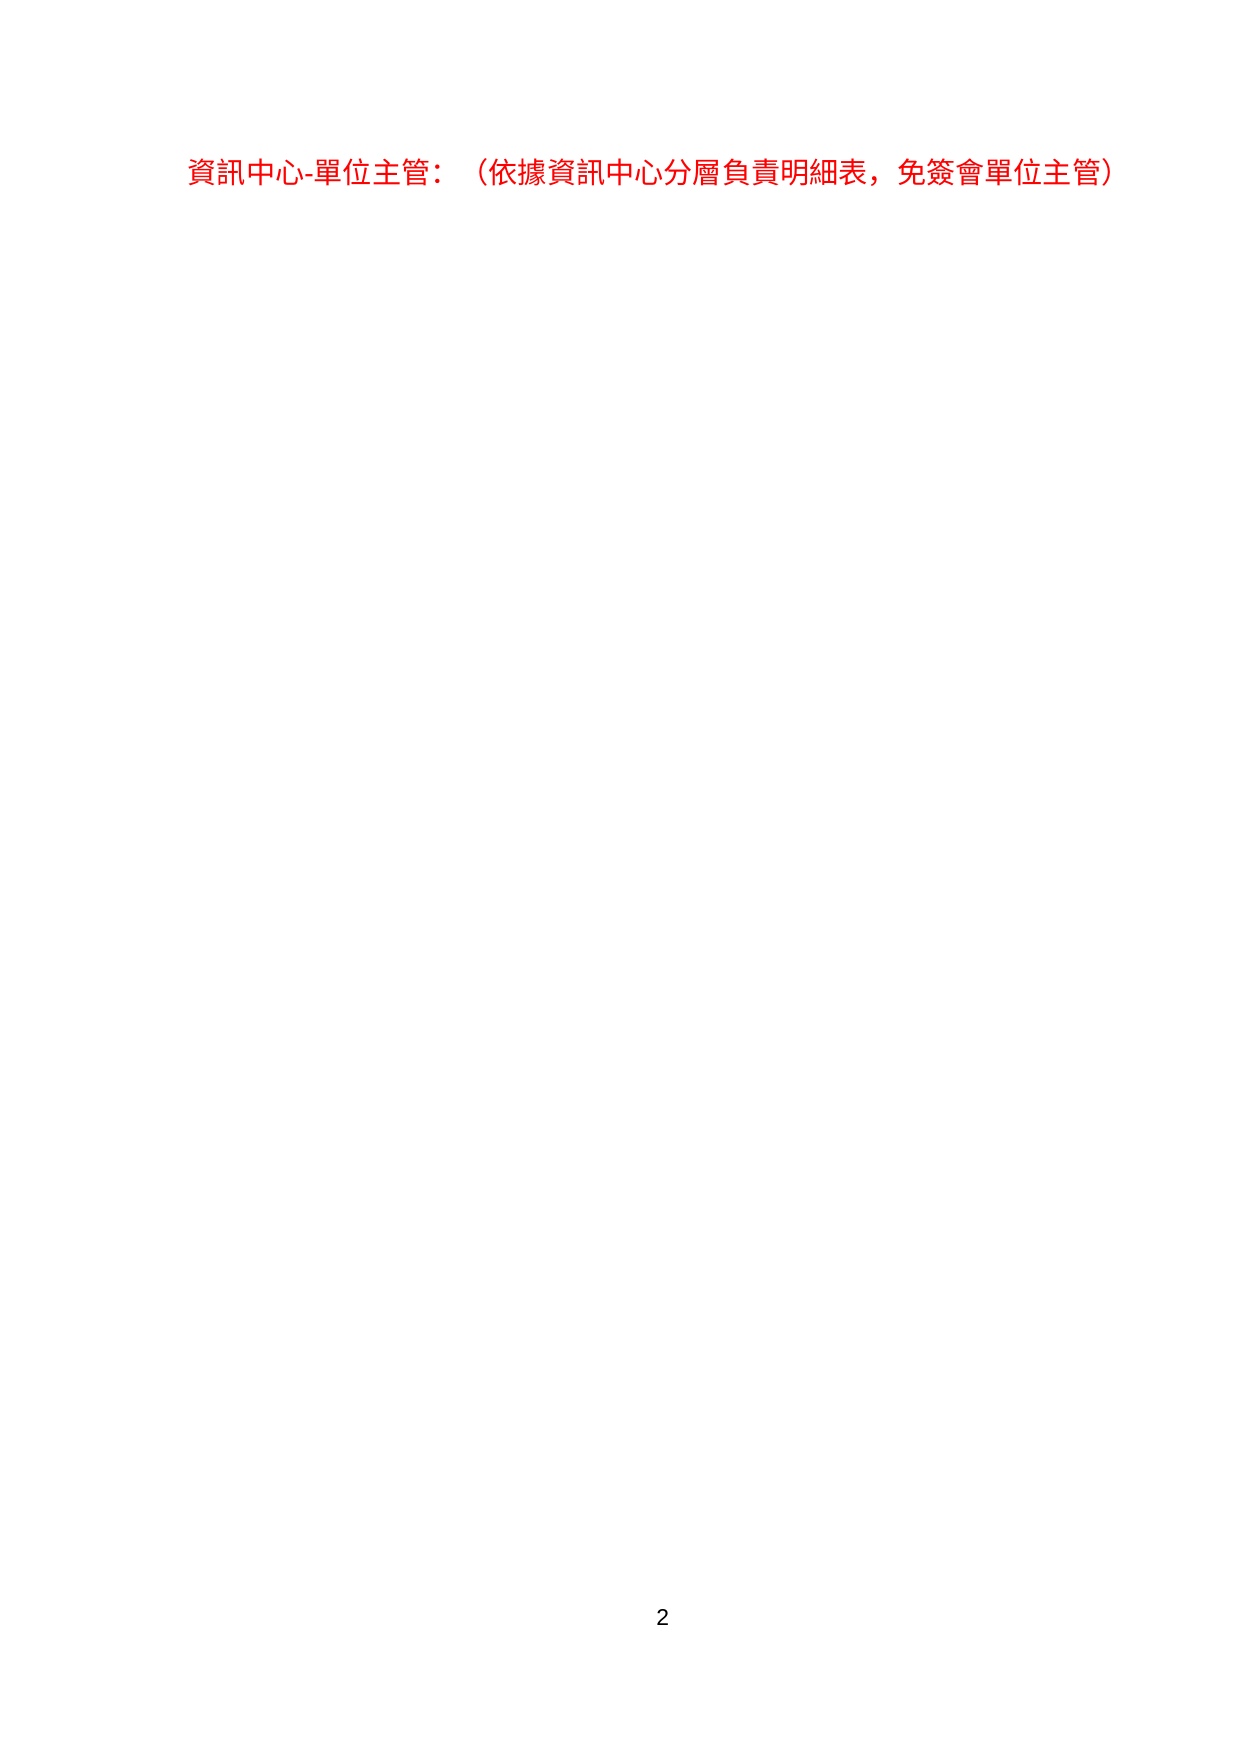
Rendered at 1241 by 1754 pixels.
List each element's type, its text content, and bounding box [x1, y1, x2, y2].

text 資訊中心-單位主管：（依據資訊中心分層負責明細表，免簽會單位主管） [187, 150, 1137, 192]
